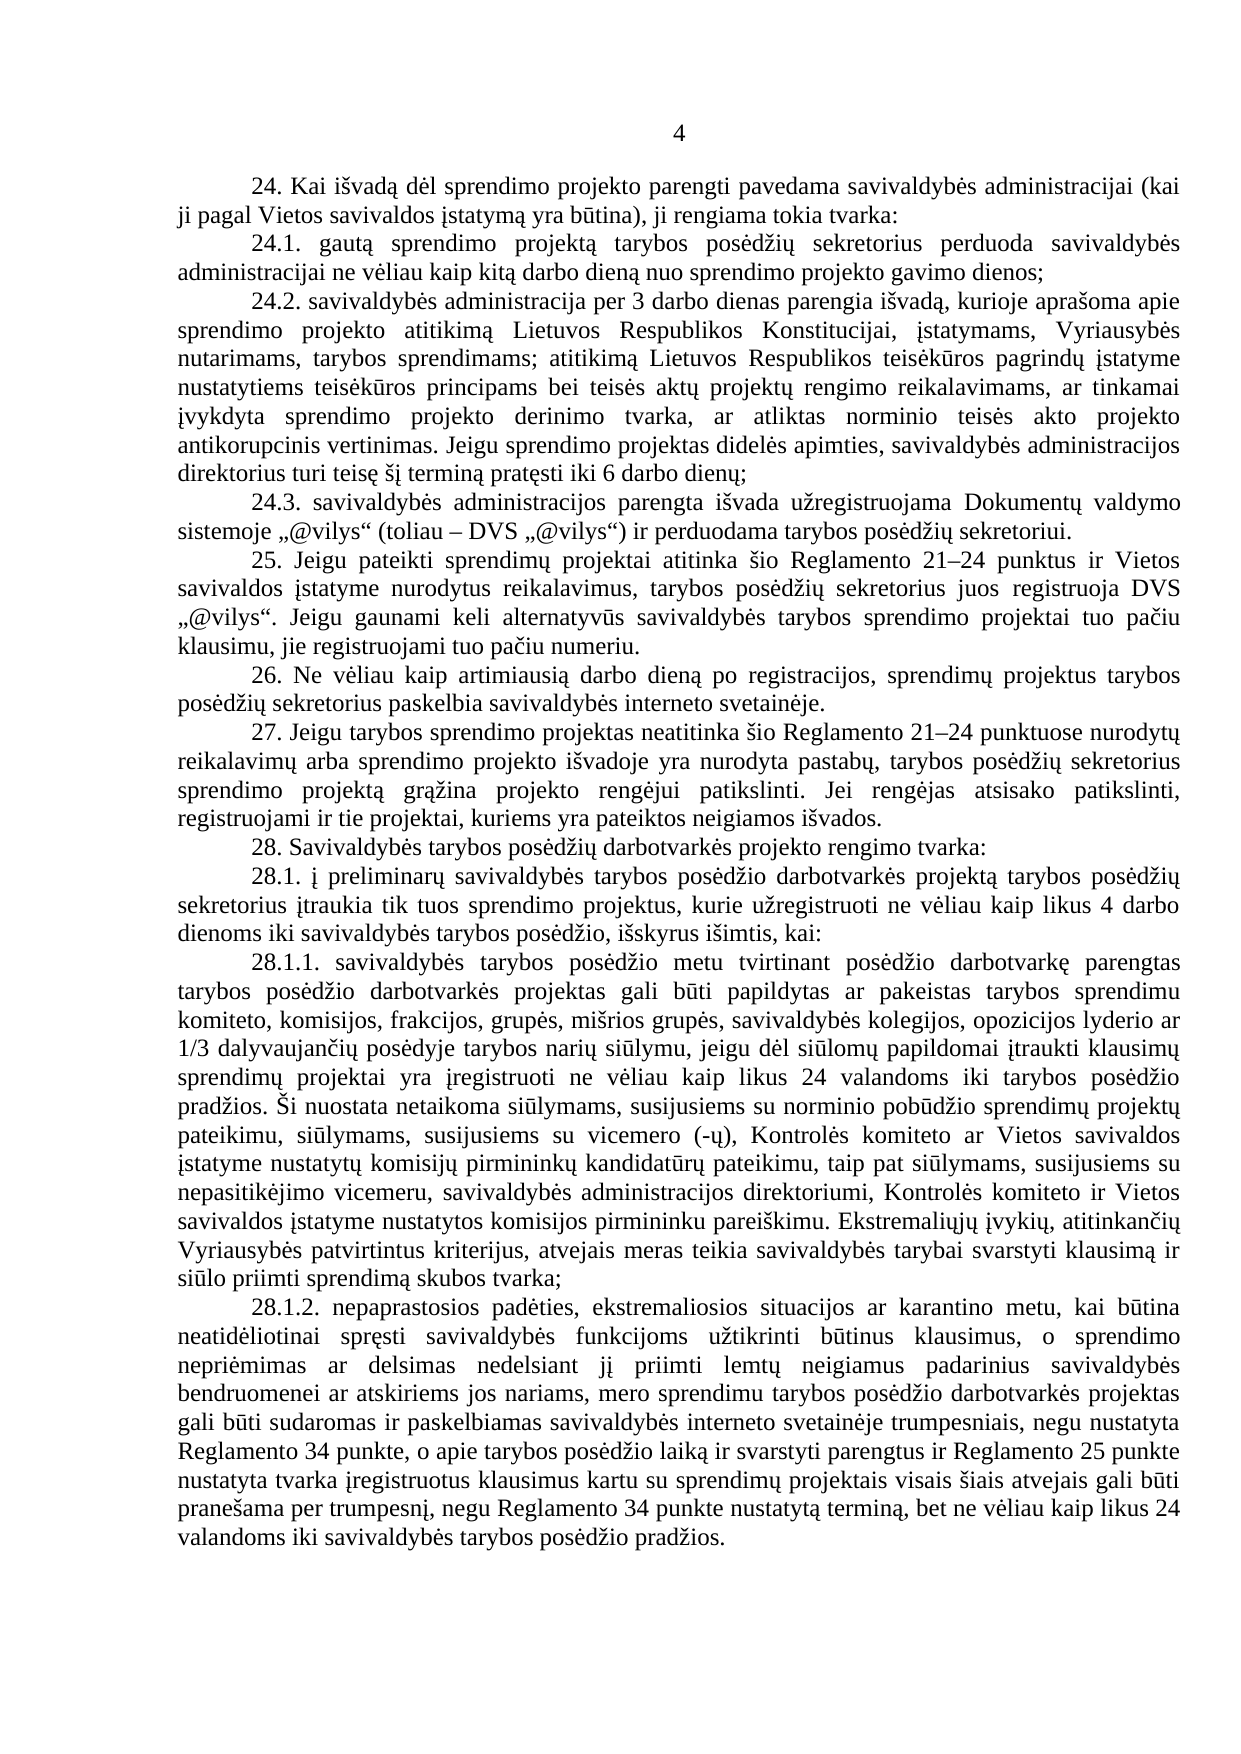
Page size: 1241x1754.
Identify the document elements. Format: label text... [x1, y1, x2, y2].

text 28.1.1. savivaldybės tarybos posėdžio metu tvirtinant posėdžio darbotvarkę parengtas tarybos posėdžio darbotvarkės projektas gali būti papildytas ar pakeistas tarybos sprendimu komiteto, komisijos, frakcijos, grupės, mišrios grupės, savivaldybės kolegijos, opozicijos lyderio ar 1/3 dalyvaujančių posėdyje tarybos narių siūlymu, jeigu dėl siūlomų papildomai įtraukti klausimų sprendimų projektai yra įregistruoti ne vėliau kaip likus 24 valandoms iki tarybos posėdžio pradžios. Ši nuostata netaikoma siūlymams, susijusiems su norminio pobūdžio sprendimų projektų pateikimu, siūlymams, susijusiems su vicemero (-ų), Kontrolės komiteto ar Vietos savivaldos įstatyme nustatytų komisijų pirmininkų kandidatūrų pateikimu, taip pat siūlymams, susijusiems su nepasitikėjimo vicemeru, savivaldybės administracijos direktoriumi, Kontrolės komiteto ir Vietos savivaldos įstatyme nustatytos komisijos pirmininku pareiškimu. Ekstremaliųjų įvykių, atitinkančių Vyriausybės patvirtintus kriterijus, atvejais meras teikia savivaldybės tarybai svarstyti klausimą ir siūlo priimti sprendimą skubos tvarka; [177, 947, 1181, 1292]
text 28.1. į preliminarų savivaldybės tarybos posėdžio darbotvarkės projektą tarybos posėdžių sekretorius įtraukia tik tuos sprendimo projektus, kurie užregistruoti ne vėliau kaip likus 4 darbo dienoms iki savivaldybės tarybos posėdžio, išskyrus išimtis, kai: [177, 861, 1181, 947]
text 25. Jeigu pateikti sprendimų projektai atitinka šio Reglamento 21–24 punktus ir Vietos savivaldos įstatyme nurodytus reikalavimus, tarybos posėdžių sekretorius juos registruoja DVS „@vilys“. Jeigu gaunami keli alternatyvūs savivaldybės tarybos sprendimo projektai tuo pačiu klausimu, jie registruojami tuo pačiu numeriu. [177, 545, 1181, 660]
text 28.1.2. nepaprastosios padėties, ekstremaliosios situacijos ar karantino metu, kai būtina neatidėliotinai spręsti savivaldybės funkcijoms užtikrinti būtinus klausimus, o sprendimo nepriėmimas ar delsimas nedelsiant jį priimti lemtų neigiamus padarinius savivaldybės bendruomenei ar atskiriems jos nariams, mero sprendimu tarybos posėdžio darbotvarkės projektas gali būti sudaromas ir paskelbiamas savivaldybės interneto svetainėje trumpesniais, negu nustatyta Reglamento 34 punkte, o apie tarybos posėdžio laiką ir svarstyti parengtus ir Reglamento 25 punkte nustatyta tvarka įregistruotus klausimus kartu su sprendimų projektais visais šiais atvejais gali būti pranešama per trumpesnį, negu Reglamento 34 punkte nustatytą terminą, bet ne vėliau kaip likus 24 valandoms iki savivaldybės tarybos posėdžio pradžios. [177, 1292, 1181, 1551]
text 26. Ne vėliau kaip artimiausią darbo dieną po registracijos, sprendimų projektus tarybos posėdžių sekretorius paskelbia savivaldybės interneto svetainėje. [177, 660, 1181, 717]
text 24.1. gautą sprendimo projektą tarybos posėdžių sekretorius perduoda savivaldybės administracijai ne vėliau kaip kitą darbo dieną nuo sprendimo projekto gavimo dienos; [177, 228, 1181, 286]
text 24.2. savivaldybės administracija per 3 darbo dienas parengia išvadą, kurioje aprašoma apie sprendimo projekto atitikimą Lietuvos Respublikos Konstitucijai, įstatymams, Vyriausybės nutarimams, tarybos sprendimams; atitikimą Lietuvos Respublikos teisėkūros pagrindų įstatyme nustatytiems teisėkūros principams bei teisės aktų projektų rengimo reikalavimams, ar tinkamai įvykdyta sprendimo projekto derinimo tvarka, ar atliktas norminio teisės akto projekto antikorupcinis vertinimas. Jeigu sprendimo projektas didelės apimties, savivaldybės administracijos direktorius turi teisę šį terminą pratęsti iki 6 darbo dienų; [177, 286, 1181, 487]
text 28. Savivaldybės tarybos posėdžių darbotvarkės projekto rengimo tvarka: [177, 832, 1181, 861]
text 24.3. savivaldybės administracijos parengta išvada užregistruojama Dokumentų valdymo sistemoje „@vilys“ (toliau – DVS „@vilys“) ir perduodama tarybos posėdžių sekretoriui. [177, 487, 1181, 545]
text 27. Jeigu tarybos sprendimo projektas neatitinka šio Reglamento 21–24 punktuose nurodytų reikalavimų arba sprendimo projekto išvadoje yra nurodyta pastabų, tarybos posėdžių sekretorius sprendimo projektą grąžina projekto rengėjui patikslinti. Jei rengėjas atsisako patikslinti, registruojami ir tie projektai, kuriems yra pateiktos neigiamos išvados. [177, 717, 1181, 832]
text 24. Kai išvadą dėl sprendimo projekto parengti pavedama savivaldybės administracijai (kai ji pagal Vietos savivaldos įstatymą yra būtina), ji rengiama tokia tvarka: [177, 171, 1181, 228]
